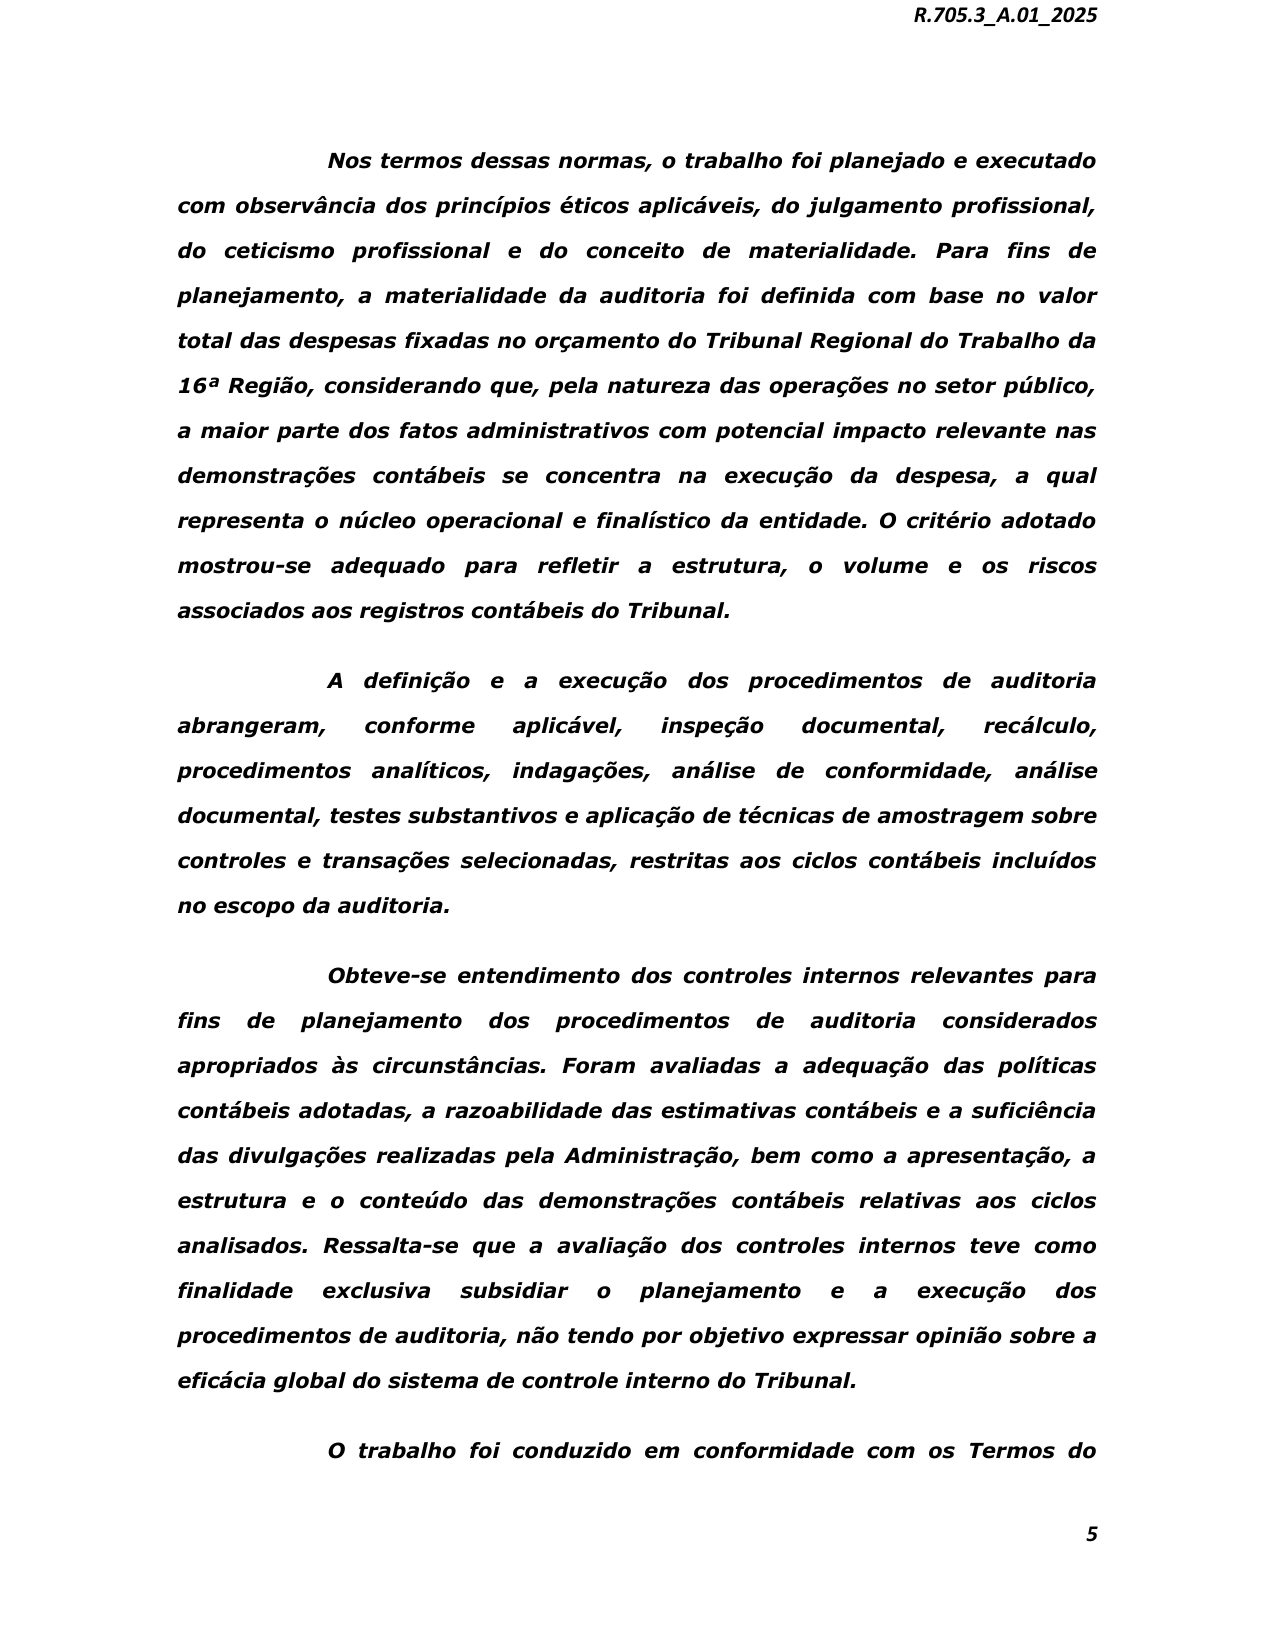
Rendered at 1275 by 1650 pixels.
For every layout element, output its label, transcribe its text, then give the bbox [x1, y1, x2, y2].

text O trabalho foi conduzido em conformidade com os Termos do [177, 1438, 1098, 1463]
text A definição e a execução dos procedimentos de auditoria abrangeram, conforme aplicável, inspeção documental, recálculo, procedimentos analíticos, indagações, análise de conformidade, análise documental, testes substantivos e aplicação de técnicas de amostragem sobre controles e transações selecionadas, restritas aos ciclos contábeis incluídos no escopo da auditoria. [177, 668, 1098, 918]
text Nos termos dessas normas, o trabalho foi planejado e executado com observância dos princípios éticos aplicáveis, do julgamento profissional, do ceticismo profissional e do conceito de materialidade. Para fins de planejamento, a materialidade da auditoria foi definida com base no valor total das despesas fixadas no orçamento do Tribunal Regional do Trabalho da 16ª Região, considerando que, pela natureza das operações no setor público, a maior parte dos fatos administrativos com potencial impacto relevante nas demonstrações contábeis se concentra na execução da despesa, a qual representa o núcleo operacional e finalístico da entidade. O critério adotado mostrou-se adequado para refletir a estrutura, o volume e os riscos associados aos registros contábeis do Tribunal. [177, 148, 1098, 623]
text Obteve-se entendimento dos controles internos relevantes para fins de planejamento dos procedimentos de auditoria considerados apropriados às circunstâncias. Foram avaliadas a adequação das políticas contábeis adotadas, a razoabilidade das estimativas contábeis e a suficiência das divulgações realizadas pela Administração, bem como a apresentação, a estrutura e o conteúdo das demonstrações contábeis relativas aos ciclos analisados. Ressalta-se que a avaliação dos controles internos teve como finalidade exclusiva subsidiar o planejamento e a execução dos procedimentos de auditoria, não tendo por objetivo expressar opinião sobre a eficácia global do sistema de controle interno do Tribunal. [177, 963, 1098, 1393]
